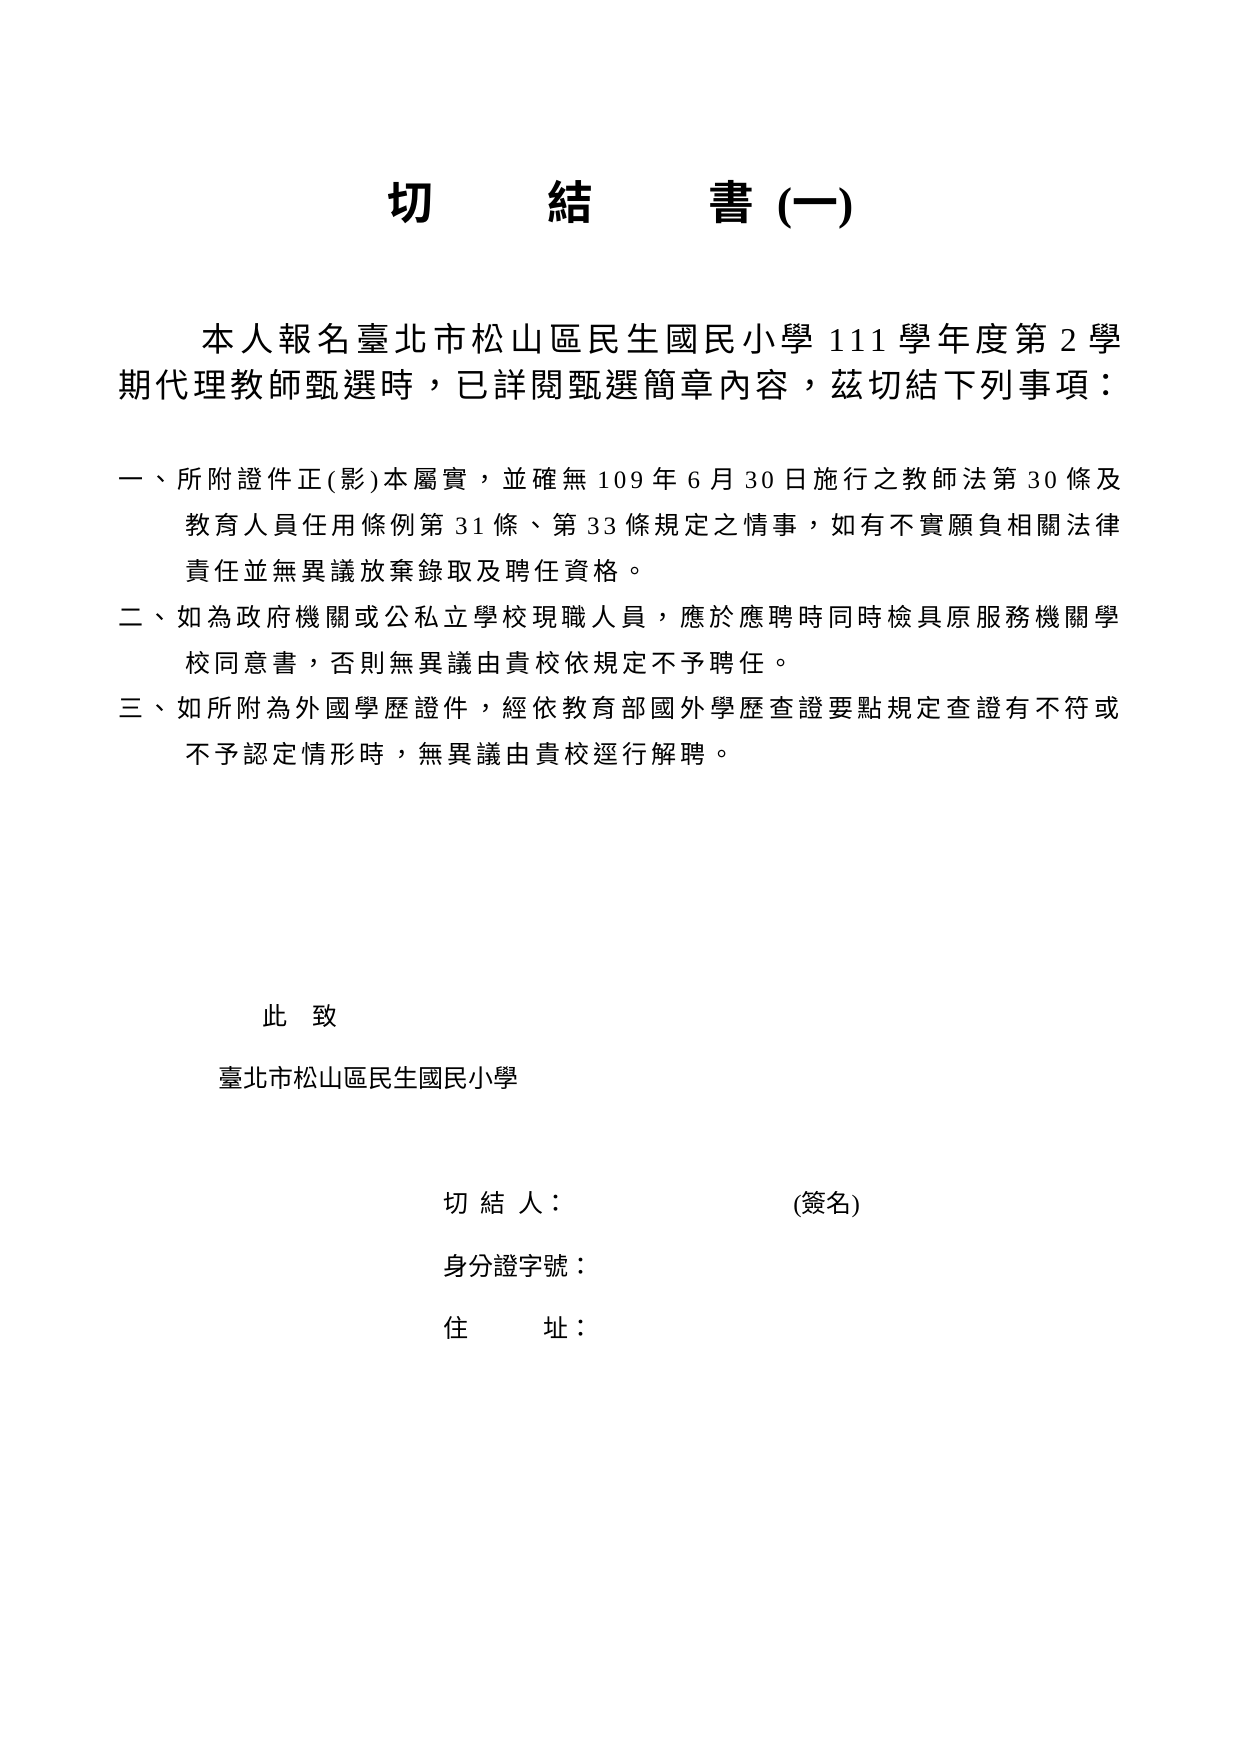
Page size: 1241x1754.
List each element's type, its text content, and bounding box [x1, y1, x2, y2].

text 身分證字號： [443, 1223, 1122, 1285]
text 此 致 [168, 973, 1122, 1035]
text 二、如為政府機關或公私立學校現職人員，應於應聘時同時檢具原服務機關學校同意書，否則無異議由貴校依規定不予聘任。 [118, 589, 1122, 681]
text 三、如所附為外國學歷證件，經依教育部國外學歷查證要點規定查證有不符或不予認定情形時，無異議由貴校逕行解聘。 [118, 681, 1122, 773]
text 住 址： [443, 1285, 1122, 1348]
text 切 結 書 (一) [118, 127, 1122, 252]
text 一、所附證件正(影)本屬實，並確無109年6月30日施行之教師法第30條及教育人員任用條例第31條、第33條規定之情事，如有不實願負相關法律責任並無異議放棄錄取及聘任資格。 [118, 452, 1122, 589]
text 臺北市松山區民生國民小學 [168, 1035, 1122, 1098]
text 切 結 人： (簽名) [443, 1160, 1122, 1223]
text 本人報名臺北市松山區民生國民小學111學年度第2學期代理教師甄選時，已詳閱甄選簡章內容，茲切結下列事項： [118, 314, 1122, 406]
